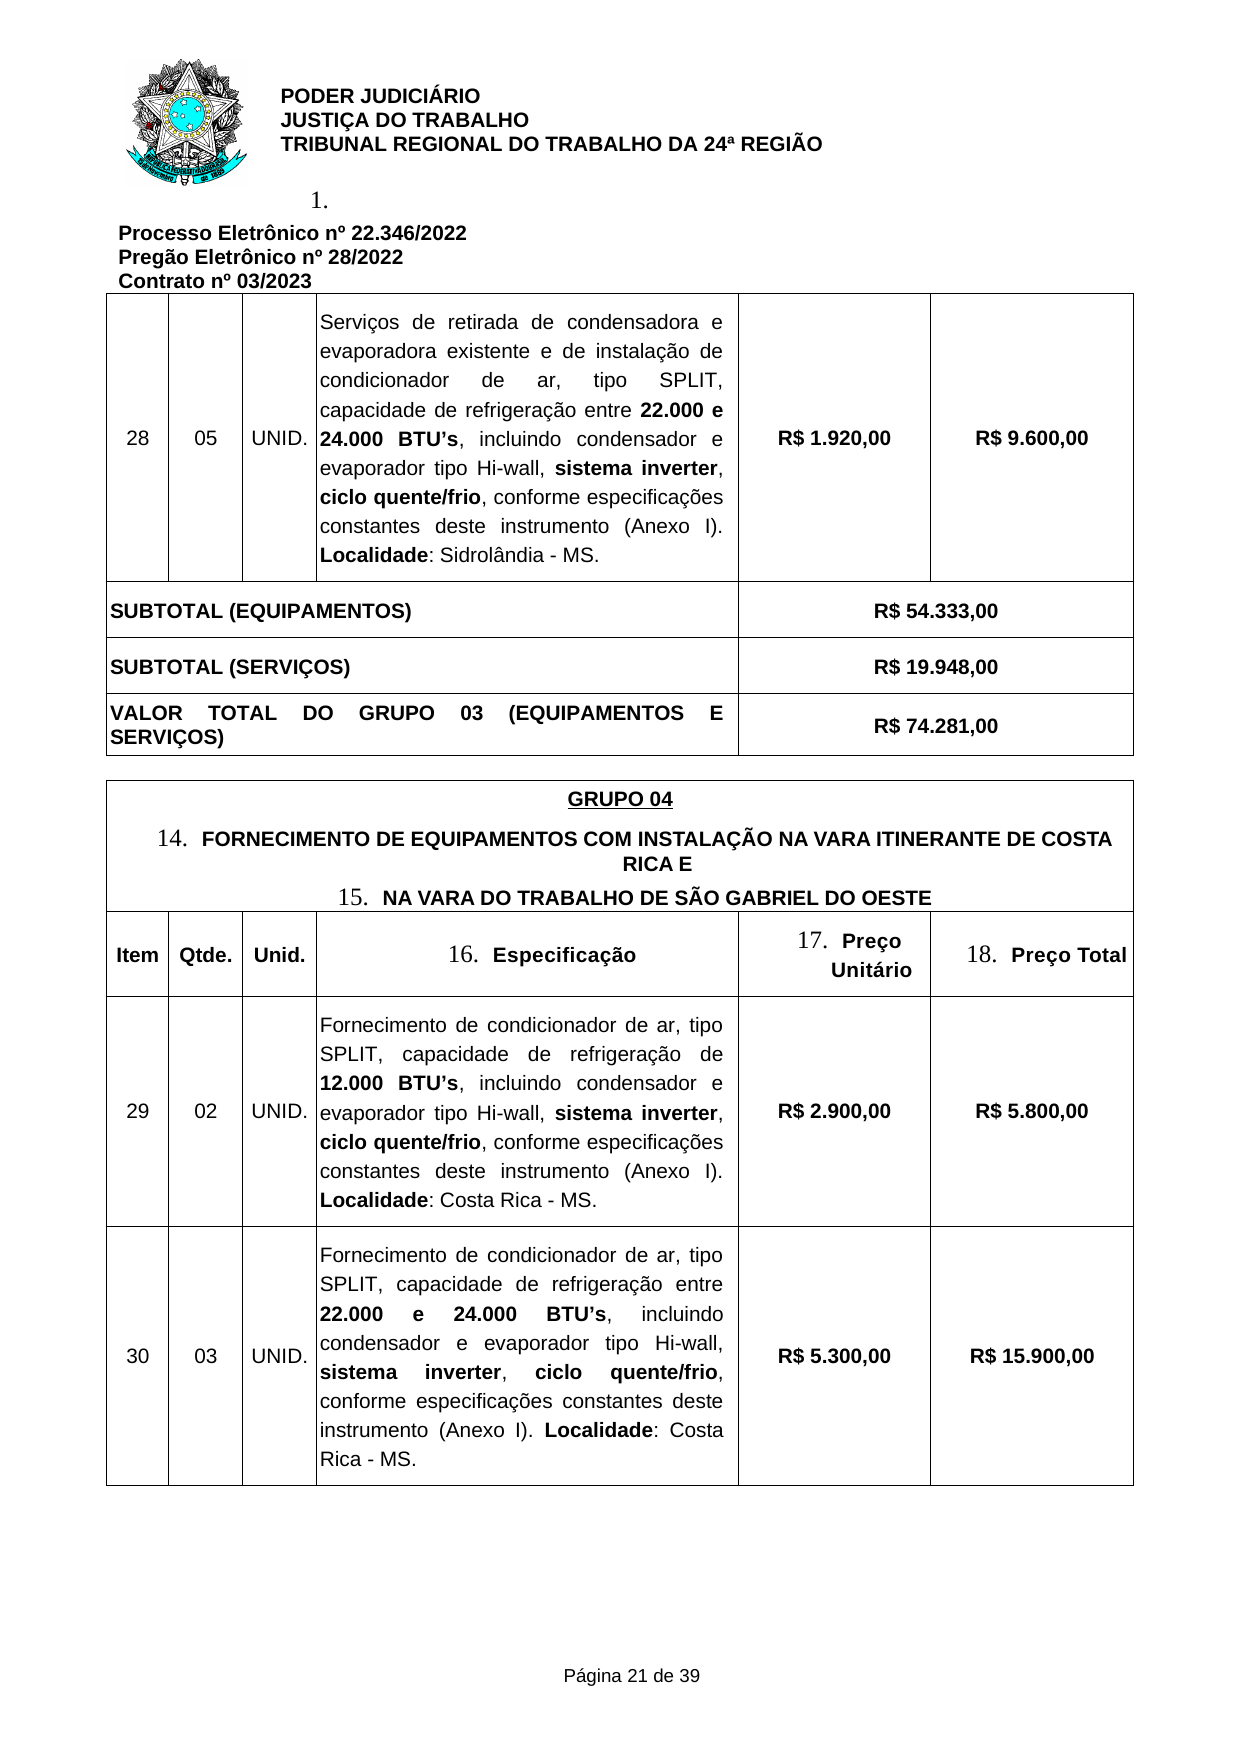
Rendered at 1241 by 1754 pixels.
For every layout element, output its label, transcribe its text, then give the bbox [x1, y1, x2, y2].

table_cell UNID. [243, 1227, 316, 1485]
table_cell 03 [169, 1227, 242, 1485]
table_cell Preço Unitário [739, 912, 930, 996]
table_cell R$ 74.281,00 [739, 694, 1133, 755]
table_cell R$ 5.300,00 [739, 1227, 930, 1485]
table_cell Preço Total [931, 912, 1133, 996]
table_cell Especificação [317, 912, 738, 996]
table_cell R$ 9.600,00 [931, 294, 1133, 581]
table_cell Unid. [243, 912, 316, 996]
table_cell UNID. [243, 294, 316, 581]
table_cell Serviços de retirada de condensadora e evaporadora existente e de instalação de condicionador de ar, tipo SPLIT, capacidade de refrigeração entre 22.000 e 24.000 BTU’s, incluindo condensador e evaporador tipo Hi-wall, sistema inverter, ciclo quente/frio, conforme especificações constantes deste instrumento (Anexo I). Localidade: Sidrolândia - MS. [317, 294, 738, 581]
table_cell 28 [107, 294, 168, 581]
table_cell SUBTOTAL (SERVIÇOS) [107, 638, 738, 693]
table_cell UNID. [243, 997, 316, 1226]
table_cell R$ 2.900,00 [739, 997, 930, 1226]
table_cell 30 [107, 1227, 168, 1485]
table_cell R$ 15.900,00 [931, 1227, 1133, 1485]
table_cell R$ 54.333,00 [739, 582, 1133, 637]
table_cell 02 [169, 997, 242, 1226]
table_cell VALOR TOTAL DO GRUPO 03 (EQUIPAMENTOS E SERVIÇOS) [107, 694, 738, 755]
table_cell Fornecimento de condicionador de ar, tipo SPLIT, capacidade de refrigeração entre 22.000 e 24.000 BTU’s, incluindo condensador e evaporador tipo Hi-wall, sistema inverter, ciclo quente/frio, conforme especificações constantes deste instrumento (Anexo I). Localidade: Costa Rica - MS. [317, 1227, 738, 1485]
table_cell Qtde. [169, 912, 242, 996]
table_cell Item [107, 912, 168, 996]
table_cell 29 [107, 997, 168, 1226]
table_cell SUBTOTAL (EQUIPAMENTOS) [107, 582, 738, 637]
table_cell R$ 1.920,00 [739, 294, 930, 581]
table_cell 05 [169, 294, 242, 581]
table_cell R$ 5.800,00 [931, 997, 1133, 1226]
table_cell R$ 19.948,00 [739, 638, 1133, 693]
table_header GRUPO 04 FORNECIMENTO DE EQUIPAMENTOS COM INSTALAÇÃO NA VARA ITINERANTE DE COSTA RICA E NA VARA DO TRABALHO DE SÃO GABRIEL DO OESTE [107, 781, 1133, 911]
table_cell Fornecimento de condicionador de ar, tipo SPLIT, capacidade de refrigeração de 12.000 BTU’s, incluindo condensador e evaporador tipo Hi-wall, sistema inverter, ciclo quente/frio, conforme especificações constantes deste instrumento (Anexo I). Localidade: Costa Rica - MS. [317, 997, 738, 1226]
